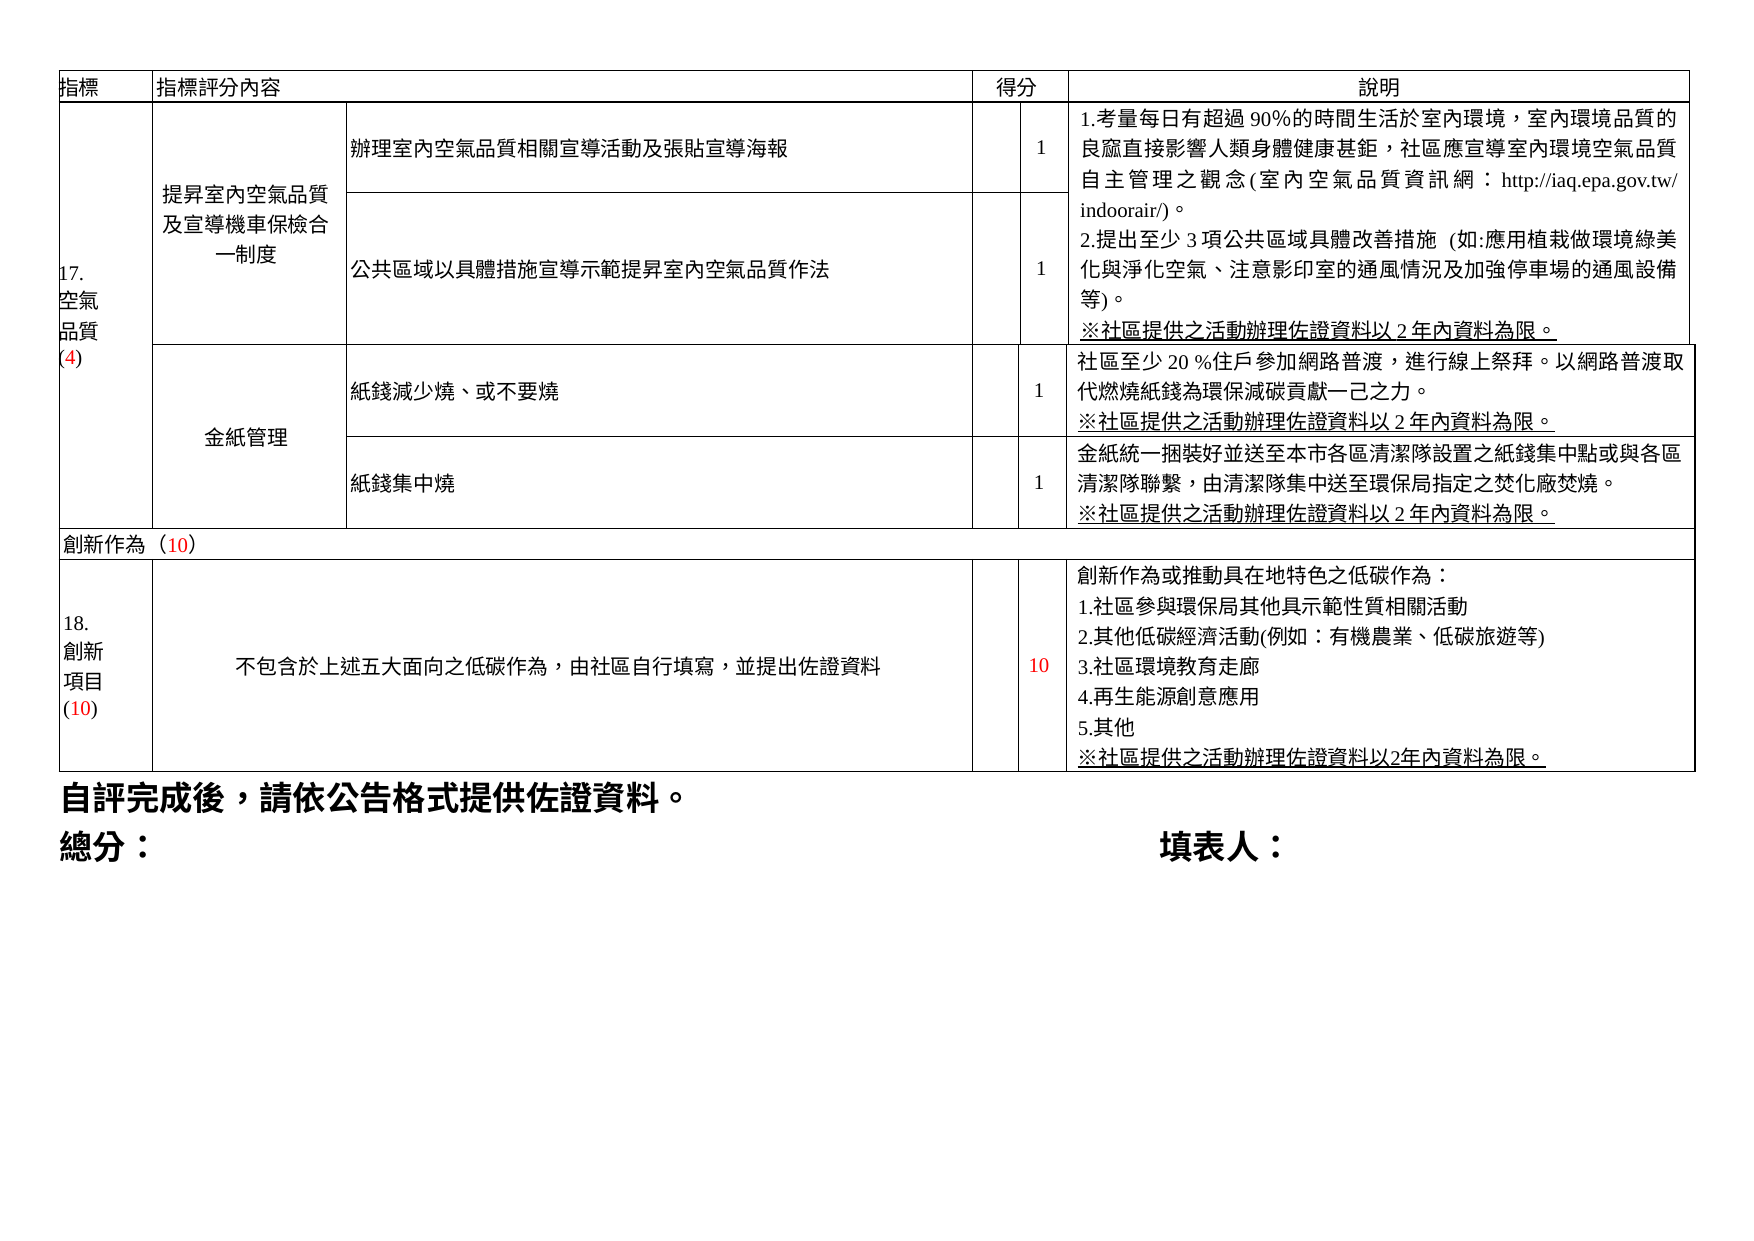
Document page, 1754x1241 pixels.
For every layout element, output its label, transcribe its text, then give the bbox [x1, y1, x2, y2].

table_cell 1 [1021, 103, 1068, 192]
table_cell [973, 560, 1018, 771]
table_header [1690, 70, 1695, 101]
table_cell 社區至少20 %住戶參加網路普渡，進行線上祭拜。以網路普渡取代燃燒紙錢為環保減碳貢獻一己之力。 ※社區提供之活動辦理佐證資料以2年內資料為限。 [1067, 345, 1694, 436]
table_cell 1 [1021, 193, 1068, 344]
table_header 說明 [1069, 71, 1689, 101]
table_cell 提昇室內空氣品質及宣導機車保檢合一制度 [153, 103, 346, 344]
table_header 指標評分內容 [153, 71, 972, 101]
table_cell 1.考量每日有超過90％的時間生活於室內環境，室內環境品質的良窳直接影響人類身體健康甚鉅，社區應宣導室內環境空氣品質自主管理之觀念(室內空氣品質資訊網：http://iaq.epa.gov.tw/indoorair/)。 2.提出至少3項公共區域具體改善措施 (如:應用植栽做環境綠美化與淨化空氣、注意影印室的通風情況及加強停車場的通風設備等)。 ※社區提供之活動辦理佐證資料以2年內資料為限。 [1069, 103, 1689, 344]
table_header 得分 [973, 71, 1068, 101]
table_cell 創新作為或推動具在地特色之低碳作為： 1.社區參與環保局其他具示範性質相關活動 2.其他低碳經濟活動(例如：有機農業、低碳旅遊等) 3.社區環境教育走廊 4.再生能源創意應用 5.其他 ※社區提供之活動辦理佐證資料以2年內資料為限。 [1067, 560, 1694, 771]
table_cell 18. 創新 項目 (10) [60, 560, 152, 771]
table_cell [973, 345, 1018, 436]
table_cell 不包含於上述五大面向之低碳作為，由社區自行填寫，並提出佐證資料 [153, 560, 972, 771]
table_cell [973, 437, 1018, 527]
table_cell 公共區域以具體措施宣導示範提昇室內空氣品質作法 [347, 193, 972, 344]
table_cell 金紙統一捆裝好並送至本市各區清潔隊設置之紙錢集中點或與各區清潔隊聯繫，由清潔隊集中送至環保局指定之焚化廠焚燒。 ※社區提供之活動辦理佐證資料以2年內資料為限。 [1067, 437, 1694, 527]
table_cell 金紙管理 [153, 345, 346, 527]
table_cell 創新作為（10） [60, 529, 1694, 559]
text 自評完成後，請依公告格式提供佐證資料。 [59, 772, 1670, 820]
table_cell [973, 103, 1020, 192]
table_cell 紙錢減少燒、或不要燒 [347, 345, 972, 436]
text 總分： 填表人： [59, 820, 1670, 869]
table_header 指標 [60, 71, 152, 101]
table_cell 17. 空氣 品質 (4) [60, 103, 152, 527]
table_cell [1690, 192, 1695, 344]
table_cell 1 [1019, 345, 1066, 436]
table_cell 10 [1019, 560, 1066, 771]
table_cell 1 [1019, 437, 1066, 527]
table_cell [973, 193, 1020, 344]
table_cell [1690, 101, 1695, 192]
table_cell 紙錢集中燒 [347, 437, 972, 527]
table_cell 辦理室內空氣品質相關宣導活動及張貼宣導海報 [347, 103, 972, 192]
